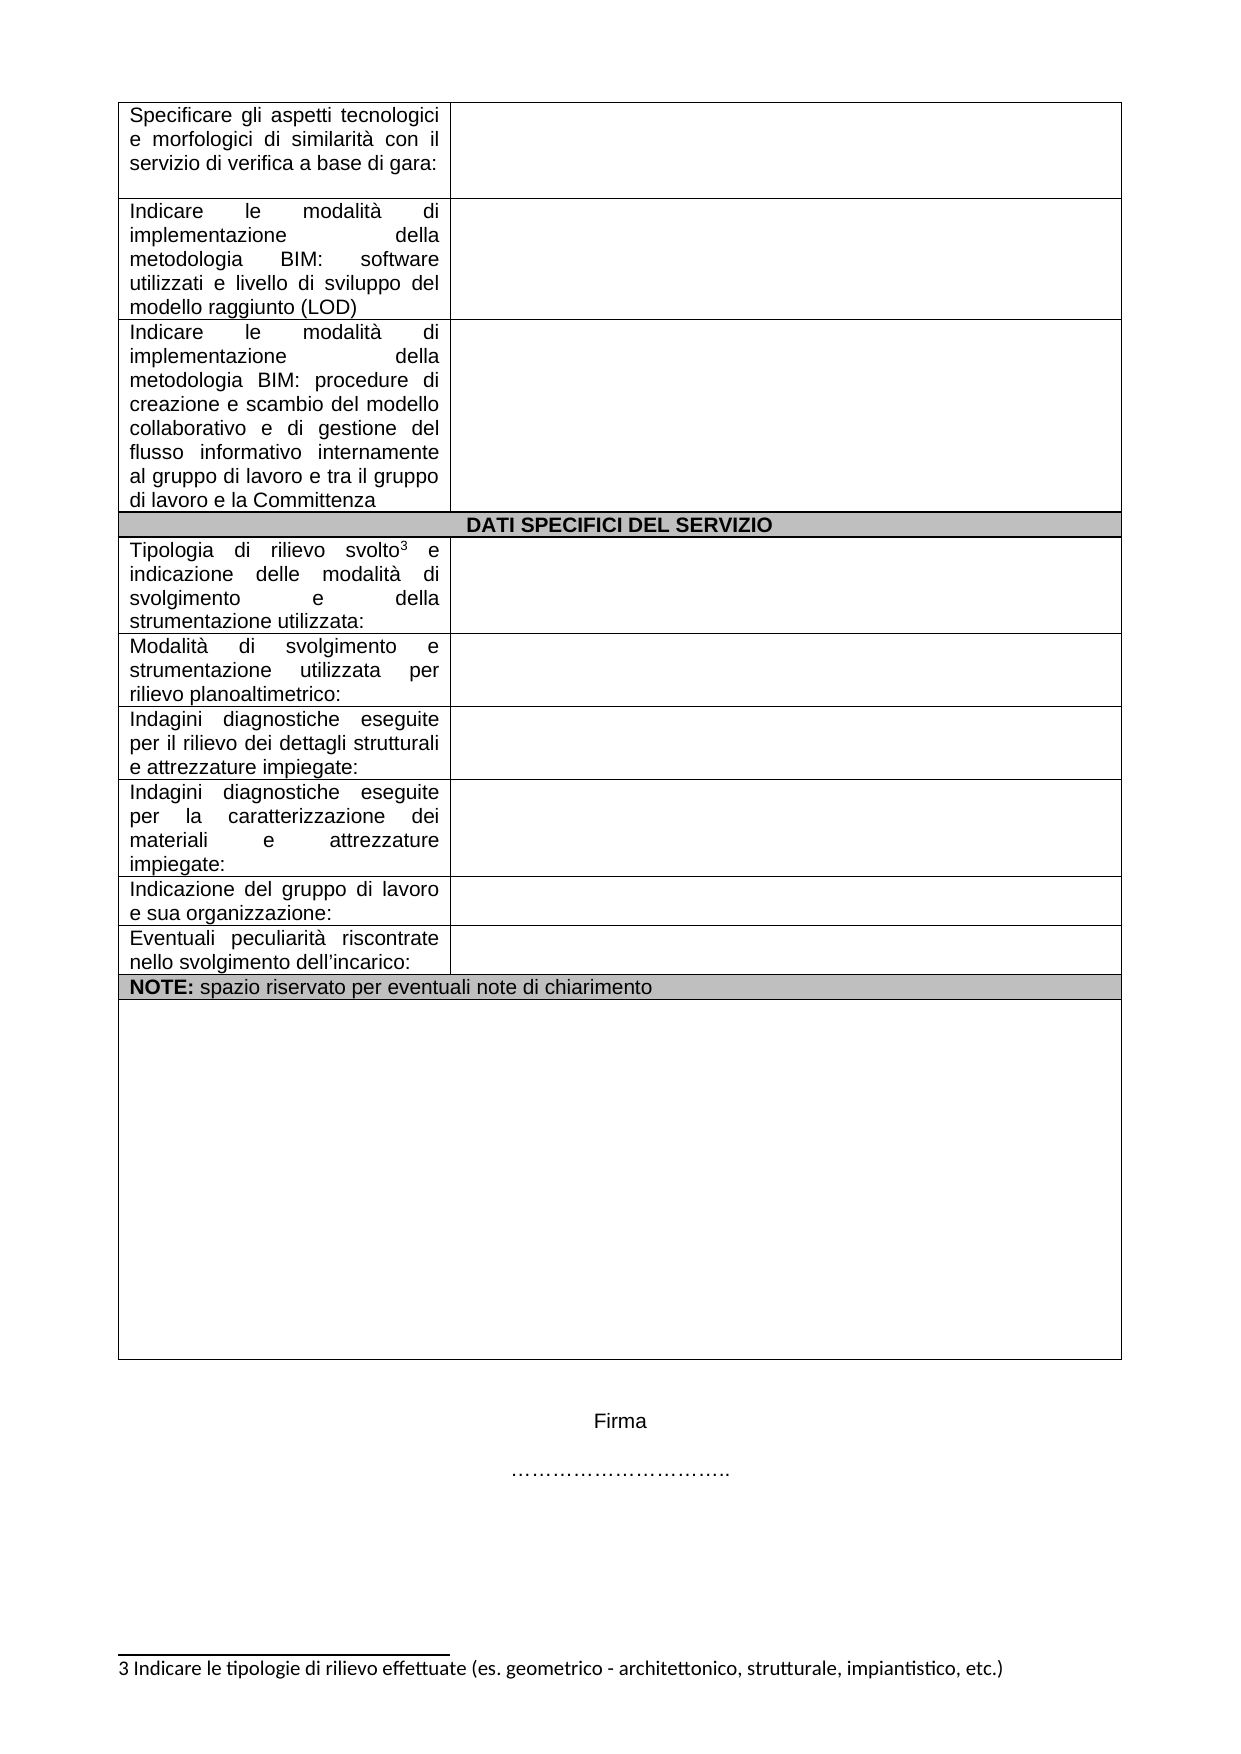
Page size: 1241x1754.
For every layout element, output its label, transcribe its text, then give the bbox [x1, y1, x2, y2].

table_cell Eventuali peculiarità riscontrate nello svolgimento dell’incarico: [119, 926, 450, 974]
text Firma [118, 1409, 1122, 1433]
table_cell Indicare le modalità di implementazione della metodologia BIM: procedure di creazione e scambio del modello collaborativo e di gestione del flusso informativo internamente al gruppo di lavoro e tra il gruppo di lavoro e la Committenza [119, 320, 450, 511]
table_cell [119, 1000, 1121, 1359]
table_cell DATI SPECIFICI DEL SERVIZIO [119, 513, 1121, 536]
table_cell Tipologia di rilievo svolto e indicazione delle modalità di svolgimento e della strumentazione utilizzata: [119, 538, 450, 633]
table_cell Specificare gli aspetti tecnologici e morfologici di similarità con il servizio di verifica a base di gara: [119, 103, 450, 198]
table_cell [451, 103, 1121, 198]
table_cell Indagini diagnostiche eseguite per la caratterizzazione dei materiali e attrezzature impiegate: [119, 780, 450, 876]
table_cell Indicare le modalità di implementazione della metodologia BIM: software utilizzati e livello di sviluppo del modello raggiunto (LOD) [119, 199, 450, 319]
table_cell [451, 780, 1121, 876]
table_cell [451, 538, 1121, 633]
table_cell Indagini diagnostiche eseguite per il rilievo dei dettagli strutturali e attrezzature impiegate: [119, 707, 450, 779]
table_cell Indicazione del gruppo di lavoro e sua organizzazione: [119, 877, 450, 925]
table_cell [451, 877, 1121, 925]
table_cell [451, 707, 1121, 779]
table_cell NOTE: spazio riservato per eventuali note di chiarimento [119, 975, 1121, 999]
table_cell [451, 199, 1121, 319]
table_cell Modalità di svolgimento e strumentazione utilizzata per rilievo planoaltimetrico: [119, 634, 450, 706]
table_cell [451, 320, 1121, 511]
table_cell [451, 926, 1121, 974]
table_cell [451, 634, 1121, 706]
text ………………………….. [118, 1457, 1122, 1481]
